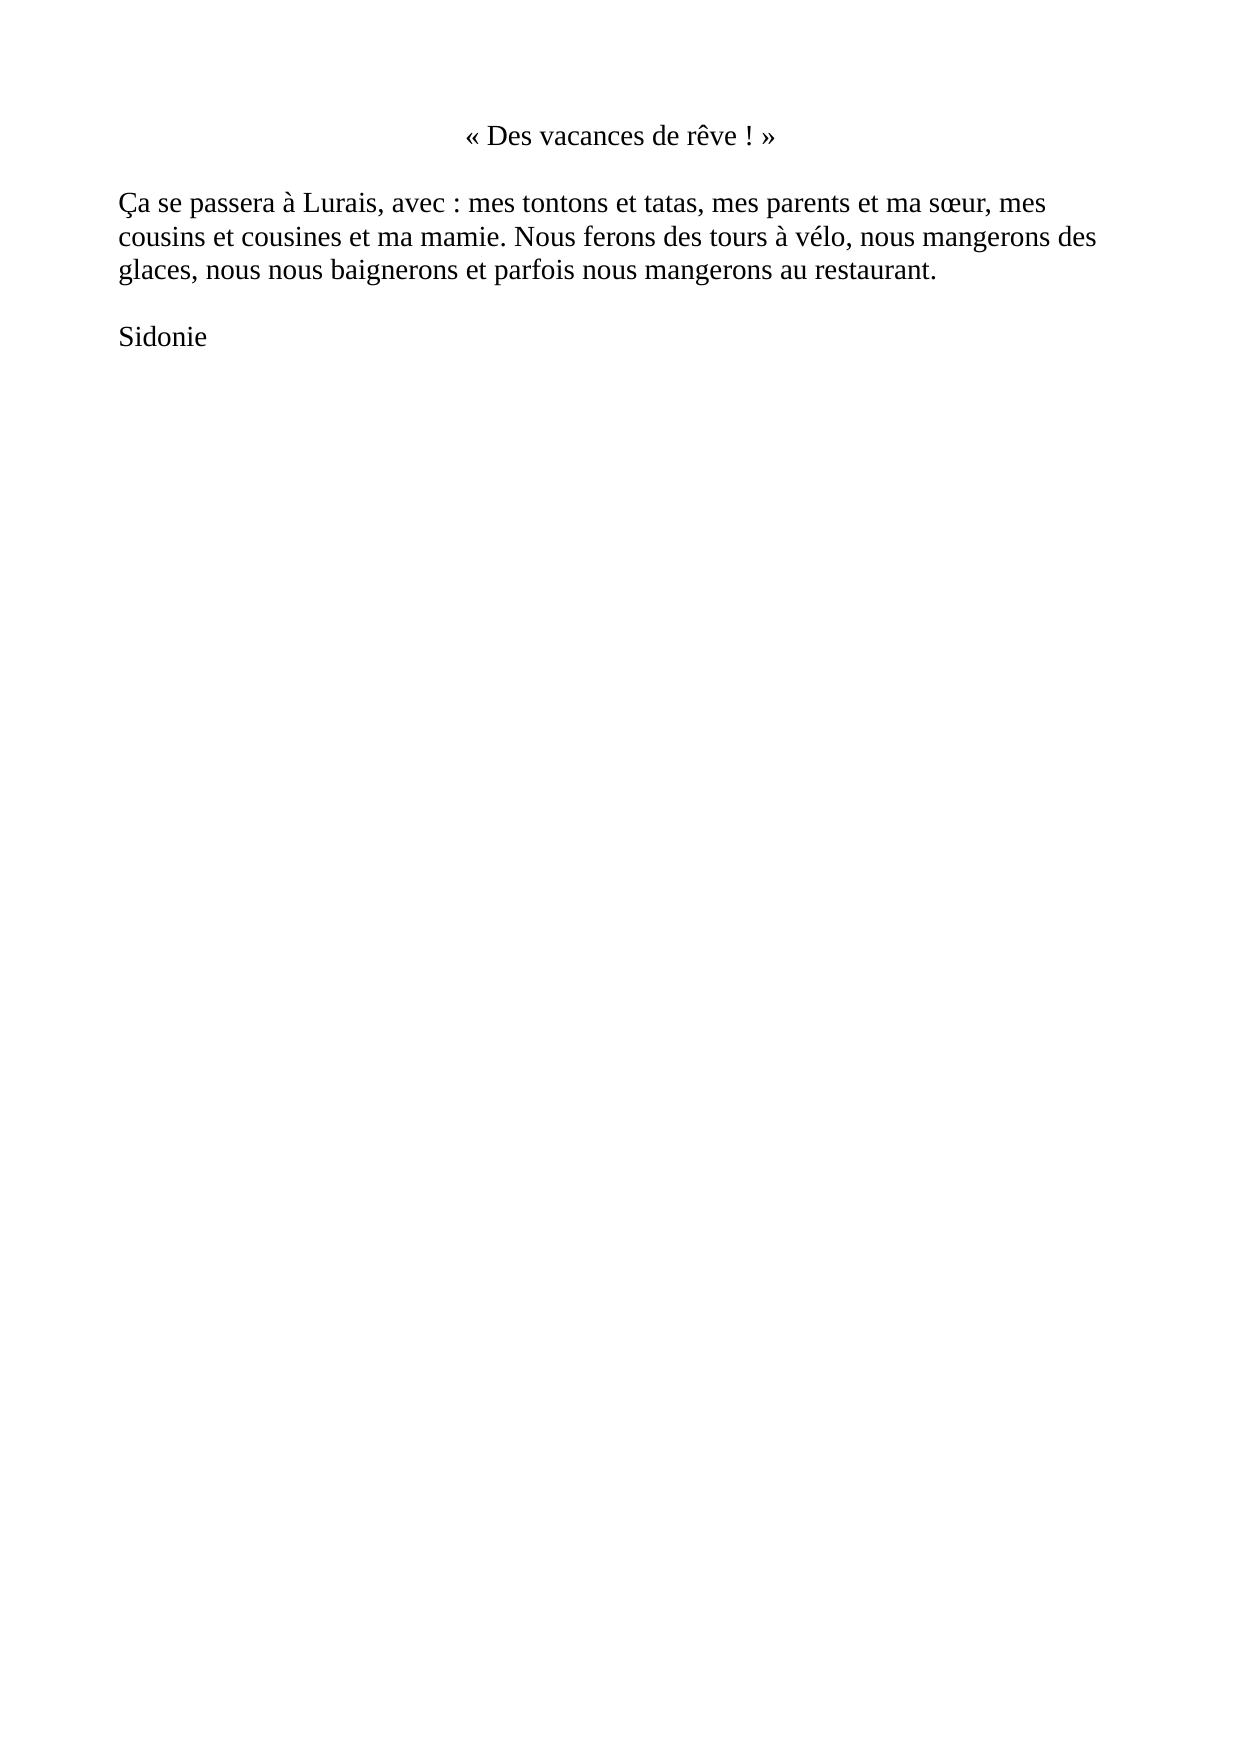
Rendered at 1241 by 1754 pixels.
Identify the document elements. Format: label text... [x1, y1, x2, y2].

text Ça se passera à Lurais, avec : mes tontons et tatas, mes parents et ma sœur, mes cousins et cousines et ma mamie. Nous ferons des tours à vélo, nous mangerons des glaces, nous nous baignerons et parfois nous mangerons au restaurant. [118, 185, 1122, 286]
text « Des vacances de rêve ! » [118, 118, 1122, 152]
text Sidonie [118, 319, 1122, 353]
